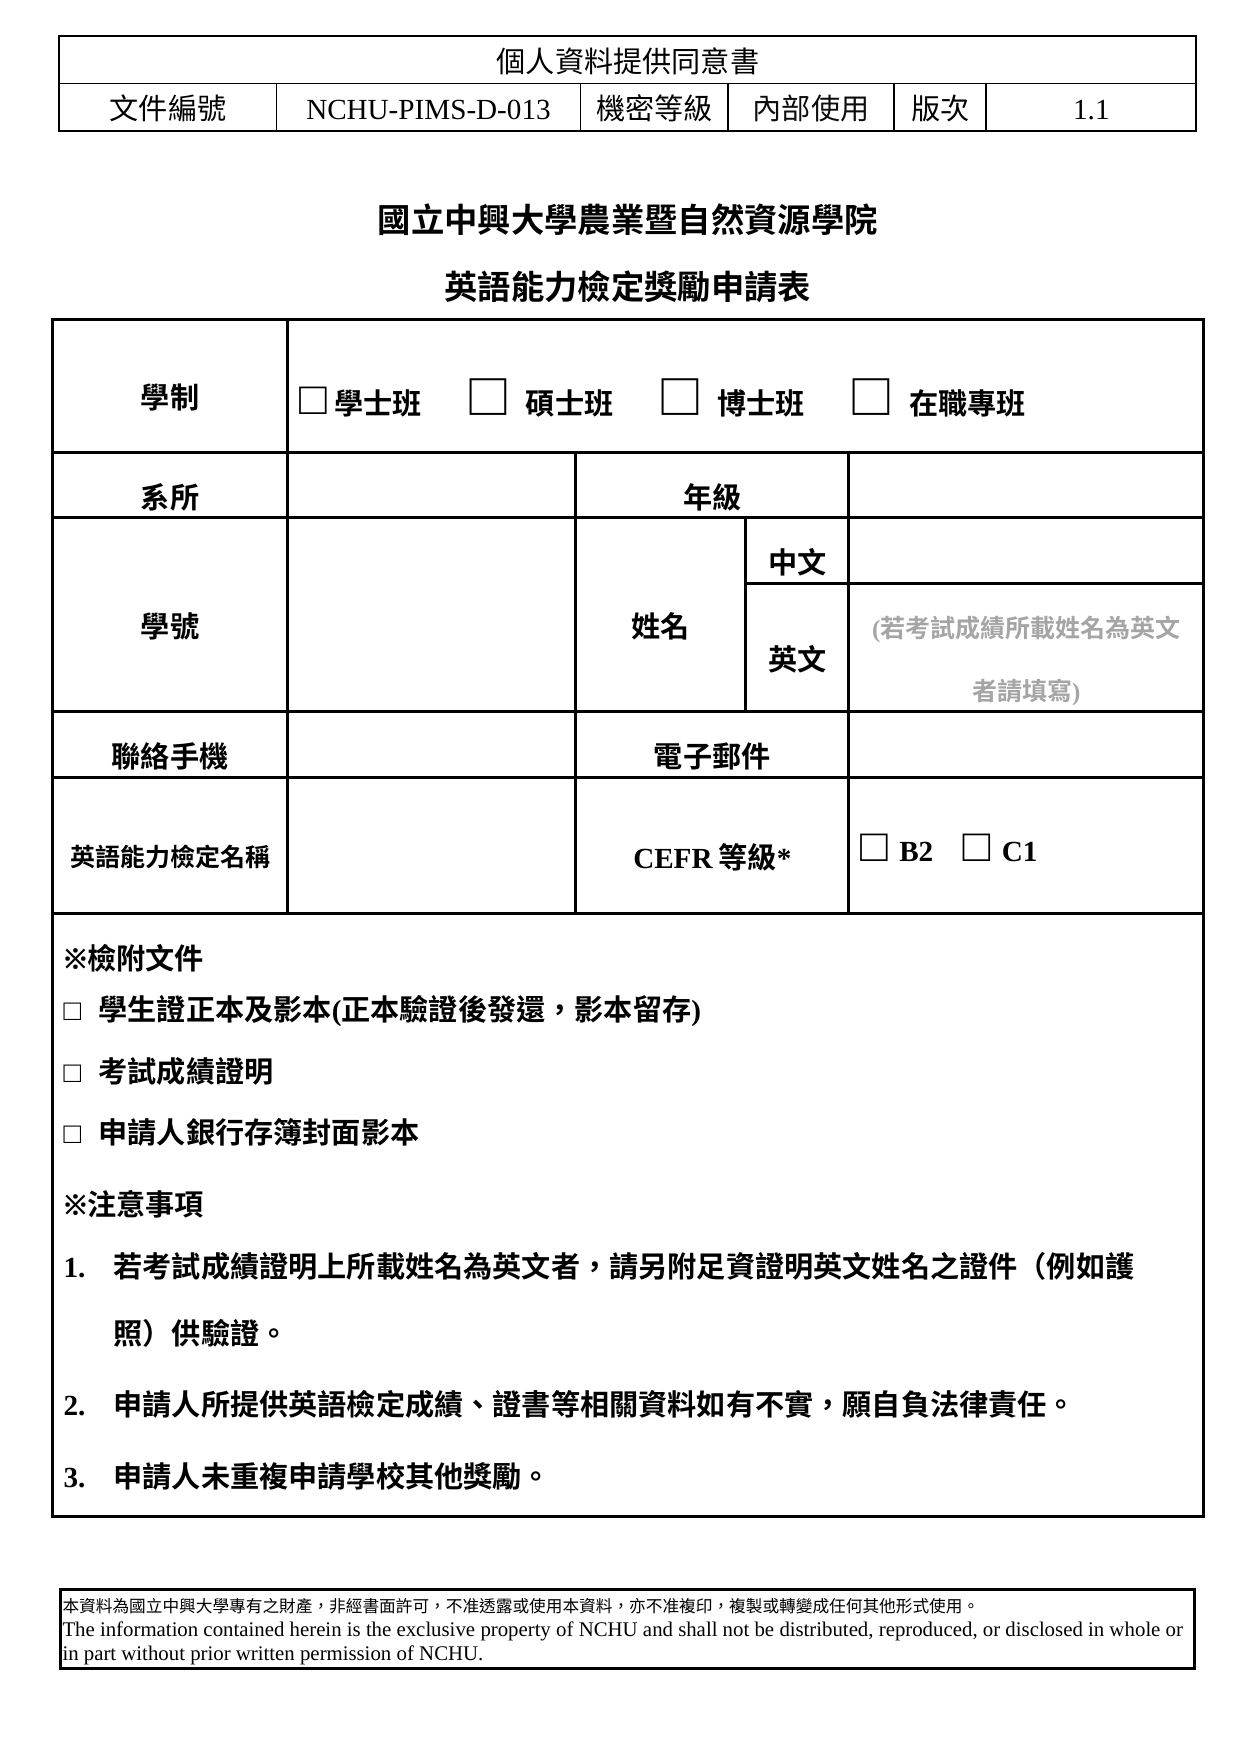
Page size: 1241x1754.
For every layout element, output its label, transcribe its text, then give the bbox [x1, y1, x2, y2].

table_cell [289, 779, 574, 912]
table_cell 姓名 [577, 519, 744, 710]
table_cell ※檢附文件 □ 學生證正本及影本(正本驗證後發還，影本留存) □ 考試成績證明 □ 申請人銀行存簿封面影本 ※注意事項 若考試成績證明上所載姓名為英文者，請另附足資證明英文姓名之證件（例如護照）供驗證。 申請人所提供英語檢定成績、證書等相關資料如有不實，願自負法律責任。 申請人未重複申請學校其他獎勵。 [54, 915, 1202, 1515]
table_cell (若考試成績所載姓名為英文者請填寫) [850, 585, 1202, 710]
table_cell [850, 519, 1202, 582]
table_cell [850, 713, 1202, 776]
table_cell [289, 454, 574, 516]
table_cell 英文 [747, 585, 847, 710]
table_cell 英語能力檢定名稱 [54, 779, 286, 912]
table_cell □ B2 □ C1 [850, 779, 1202, 912]
text 國立中興大學農業暨自然資源學院 [59, 193, 1196, 242]
table_cell 電子郵件 [577, 713, 847, 776]
table_header □ 學士班 □ 碩士班 □ 博士班 □ 在職專班 [289, 321, 1202, 451]
table_cell [289, 713, 574, 776]
table_cell 年級 [577, 454, 847, 516]
table_cell 學號 [54, 519, 286, 710]
table_cell 聯絡手機 [54, 713, 286, 776]
table_cell CEFR等級* [577, 779, 847, 912]
table_header 學制 [54, 321, 286, 451]
table_cell 中文 [747, 519, 847, 582]
table_cell 系所 [54, 454, 286, 516]
table_cell [289, 519, 574, 710]
text 英語能力檢定獎勵申請表 [59, 261, 1196, 309]
table_cell [850, 454, 1202, 516]
